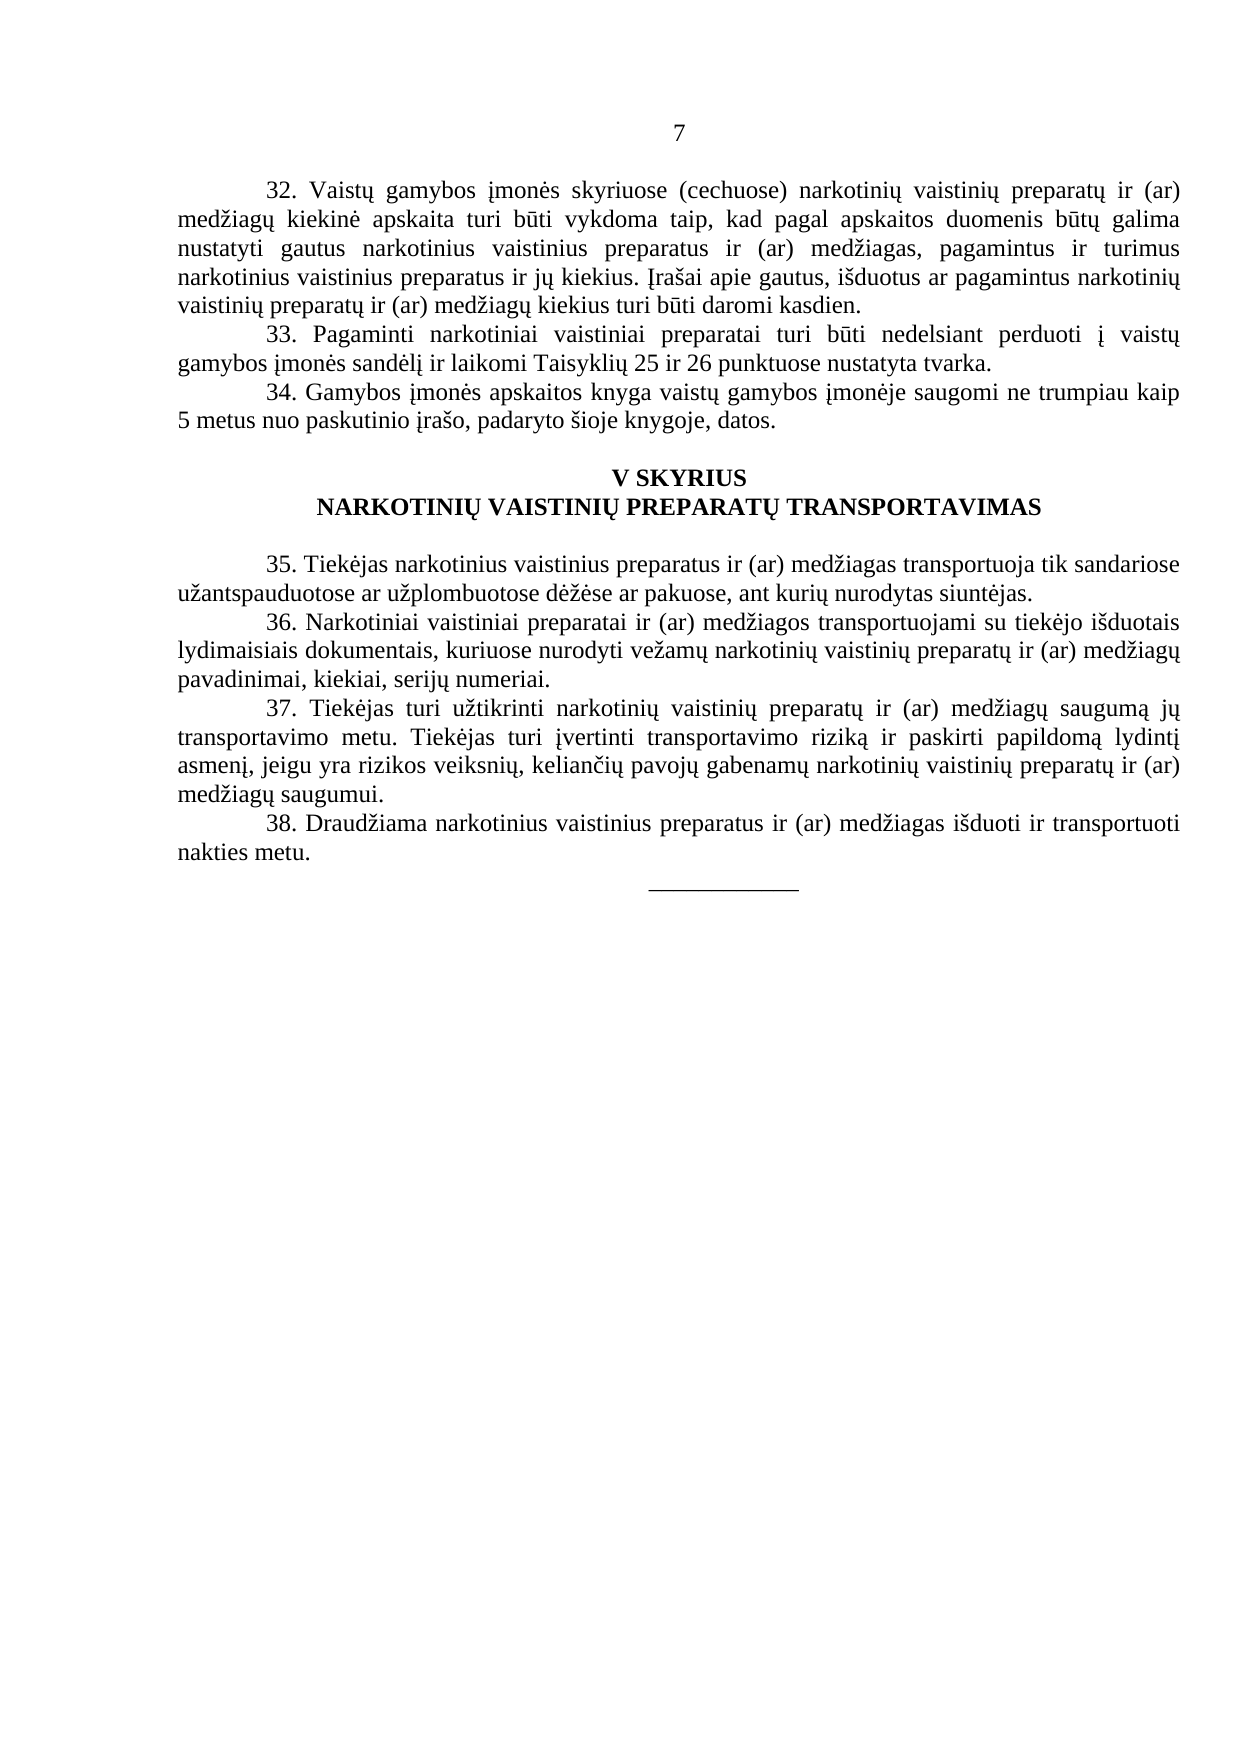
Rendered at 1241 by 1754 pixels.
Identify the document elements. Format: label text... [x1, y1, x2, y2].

text 34. Gamybos įmonės apskaitos knyga vaistų gamybos įmonėje saugomi ne trumpiau kaip 5 metus nuo paskutinio įrašo, padaryto šioje knygoje, datos. [177, 377, 1181, 434]
text 36. Narkotiniai vaistiniai preparatai ir (ar) medžiagos transportuojami su tiekėjo išduotais lydimaisiais dokumentais, kuriuose nurodyti vežamų narkotinių vaistinių preparatų ir (ar) medžiagų pavadinimai, kiekiai, serijų numeriai. [177, 607, 1181, 693]
text V SKYRIUS [177, 463, 1181, 492]
text 35. Tiekėjas narkotinius vaistinius preparatus ir (ar) medžiagas transportuoja tik sandariose užantspauduotose ar užplombuotose dėžėse ar pakuose, ant kurių nurodytas siuntėjas. [177, 549, 1181, 607]
text NARKOTINIŲ VAISTINIŲ PREPARATŲ TRANSPORTAVIMAS [177, 492, 1181, 521]
text 32. Vaistų gamybos įmonės skyriuose (cechuose) narkotinių vaistinių preparatų ir (ar) medžiagų kiekinė apskaita turi būti vykdoma taip, kad pagal apskaitos duomenis būtų galima nustatyti gautus narkotinius vaistinius preparatus ir (ar) medžiagas, pagamintus ir turimus narkotinius vaistinius preparatus ir jų kiekius. Įrašai apie gautus, išduotus ar pagamintus narkotinių vaistinių preparatų ir (ar) medžiagų kiekius turi būti daromi kasdien. [177, 176, 1181, 319]
text 37. Tiekėjas turi užtikrinti narkotinių vaistinių preparatų ir (ar) medžiagų saugumą jų transportavimo metu. Tiekėjas turi įvertinti transportavimo riziką ir paskirti papildomą lydintį asmenį, jeigu yra rizikos veiksnių, keliančių pavojų gabenamų narkotinių vaistinių preparatų ir (ar) medžiagų saugumui. [177, 693, 1181, 808]
text ____________ [177, 866, 1181, 894]
text 33. Pagaminti narkotiniai vaistiniai preparatai turi būti nedelsiant perduoti į vaistų gamybos įmonės sandėlį ir laikomi Taisyklių 25 ir 26 punktuose nustatyta tvarka. [177, 319, 1181, 377]
text 38. Draudžiama narkotinius vaistinius preparatus ir (ar) medžiagas išduoti ir transportuoti nakties metu. [177, 808, 1181, 866]
